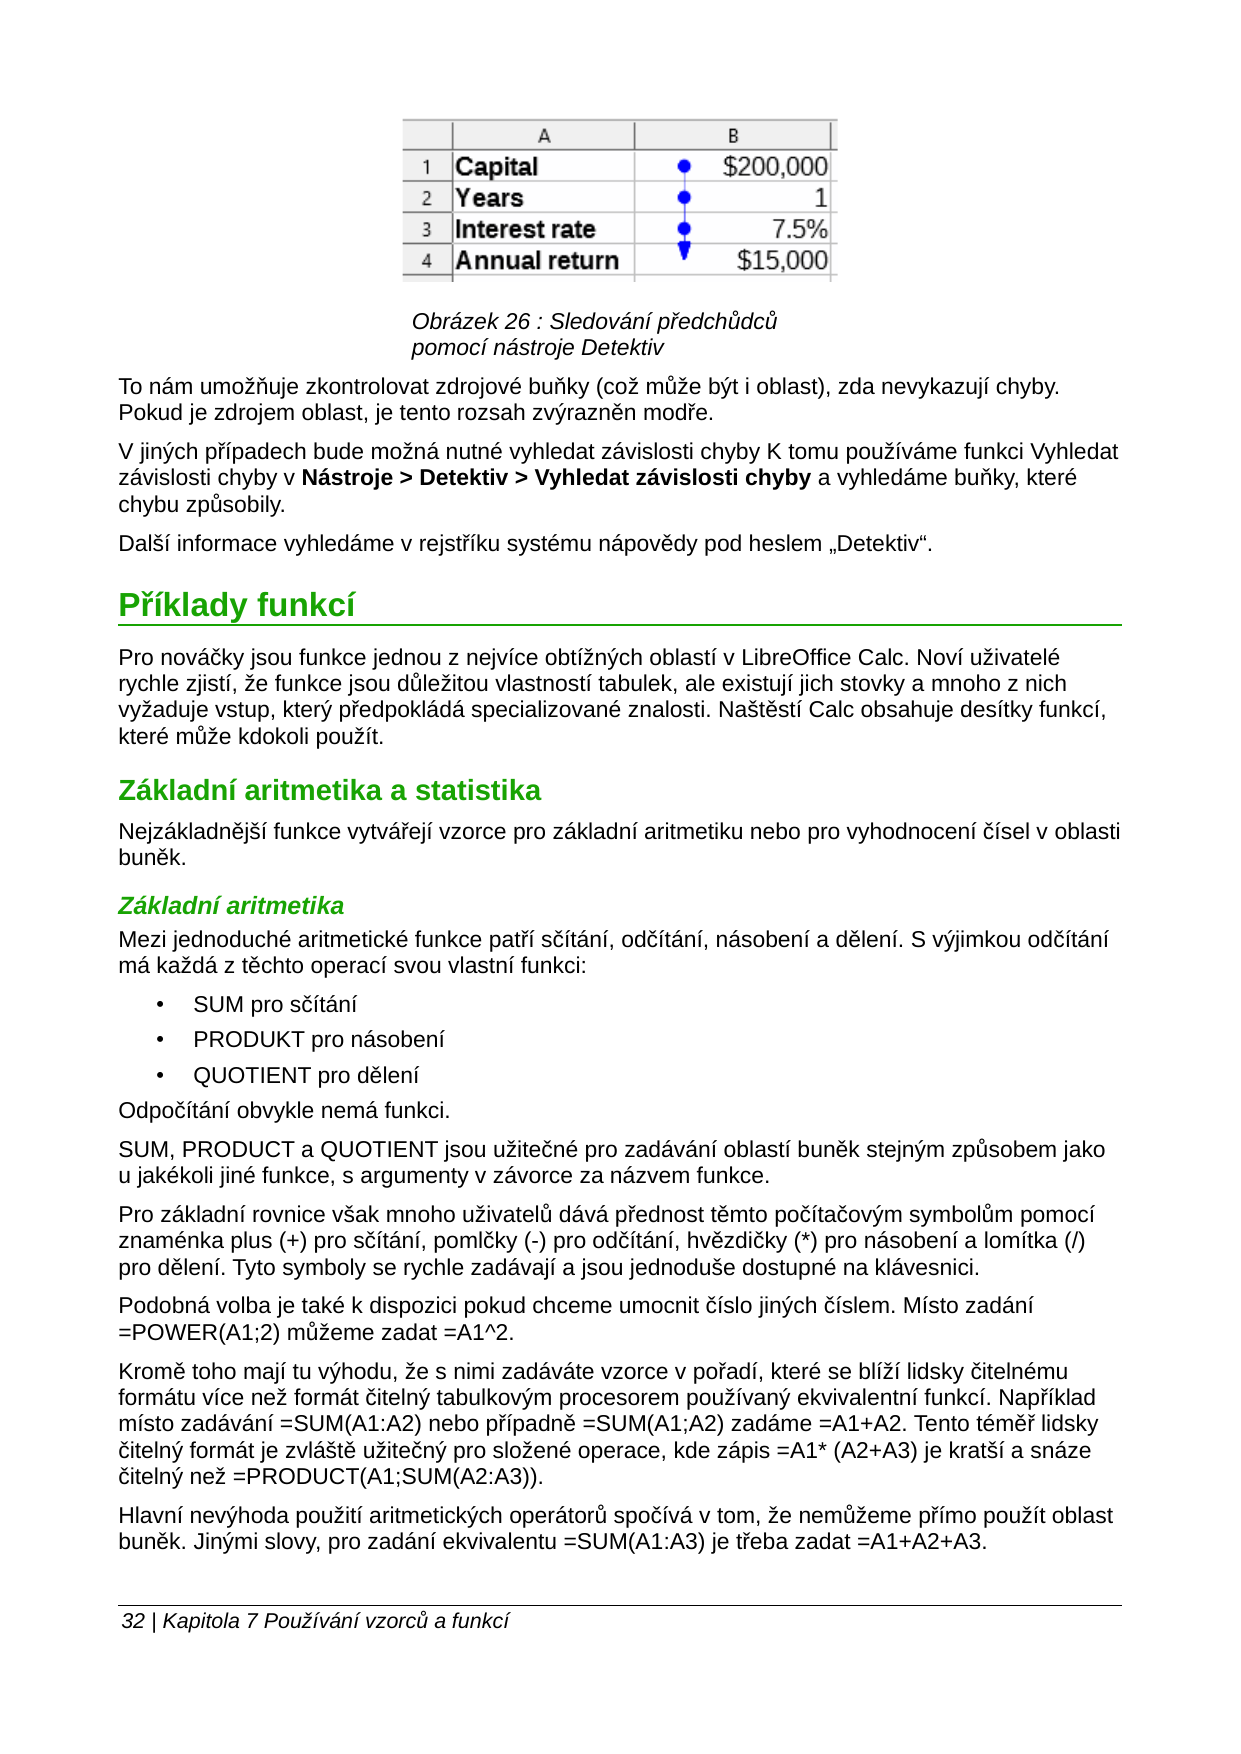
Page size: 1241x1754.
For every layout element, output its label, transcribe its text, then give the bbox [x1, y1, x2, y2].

text Nejzákladnější funkce vytvářejí vzorce pro základní aritmetiku nebo pro vyhodnocení čísel v oblasti buněk. [118, 818, 1122, 871]
list SUM pro sčítání [156, 991, 1122, 1017]
text Obrázek 26 : Sledování předchůdců pomocí nástroje Detektiv [412, 282, 829, 361]
list QUOTIENT pro dělení [156, 1062, 1122, 1088]
text V jiných případech bude možná nutné vyhledat závislosti chyby K tomu používáme funkci Vyhledat závislosti chyby v Nástroje > Detektiv > Vyhledat závislosti chyby a vyhledáme buňky, které chybu způsobily. [118, 438, 1122, 517]
text To nám umožňuje zkontrolovat zdrojové buňky (což může být i oblast), zda nevykazují chyby. Pokud je zdrojem oblast, je tento rozsah zvýrazněn modře. [118, 373, 1122, 425]
text Hlavní nevýhoda použití aritmetických operátorů spočívá v tom, že nemůžeme přímo použít oblast buněk. Jinými slovy, pro zadání ekvivalentu =SUM(A1:A3) je třeba zadat =A1+A2+A3. [118, 1502, 1122, 1554]
text Podobná volba je také k dispozici pokud chceme umocnit číslo jiných číslem. Místo zadání =POWER(A1;2) můžeme zadat =A1^2. [118, 1292, 1122, 1345]
list PRODUKT pro násobení [156, 1026, 1122, 1053]
picture [402, 118, 838, 282]
text Odpočítání obvykle nemá funkci. [118, 1097, 1122, 1123]
text Pro nováčky jsou funkce jednou z nejvíce obtížných oblastí v LibreOffice Calc. Noví uživatelé rychle zjistí, že funkce jsou důležitou vlastností tabulek, ale existují jich stovky a mnoho z nich vyžaduje vstup, který předpokládá specializované znalosti. Naštěstí Calc obsahuje desítky funkcí, které může kdokoli použít. [118, 643, 1122, 749]
text SUM, PRODUCT a QUOTIENT jsou užitečné pro zadávání oblastí buněk stejným způsobem jako u jakékoli jiné funkce, s argumenty v závorce za názvem funkce. [118, 1136, 1122, 1188]
text Pro základní rovnice však mnoho uživatelů dává přednost těmto počítačovým symbolům pomocí znaménka plus (+) pro sčítání, pomlčky (-) pro odčítání, hvězdičky (*) pro násobení a lomítka (/) pro dělení. Tyto symboly se rychle zadávají a jsou jednoduše dostupné na klávesnici. [118, 1201, 1122, 1280]
subtitle Základní aritmetika [118, 891, 1122, 920]
subtitle Základní aritmetika a statistika [118, 773, 1122, 806]
text Mezi jednoduché aritmetické funkce patří sčítání, odčítání, násobení a dělení. S výjimkou odčítání má každá z těchto operací svou vlastní funkci: [118, 926, 1122, 979]
subtitle Příklady funkcí [118, 585, 1122, 624]
text Další informace vyhledáme v rejstříku systému nápovědy pod heslem „Detektiv“. [118, 529, 1122, 556]
text Kromě toho mají tu výhodu, že s nimi zadáváte vzorce v pořadí, které se blíží lidsky čitelnému formátu více než formát čitelný tabulkovým procesorem používaný ekvivalentní funkcí. Například místo zadávání =SUM(A1:A2) nebo případně =SUM(A1;A2) zadáme =A1+A2. Tento téměř lidsky čitelný formát je zvláště užitečný pro složené operace, kde zápis =A1* (A2+A3) je kratší a snáze čitelný než =PRODUCT(A1;SUM(A2:A3)). [118, 1358, 1122, 1489]
